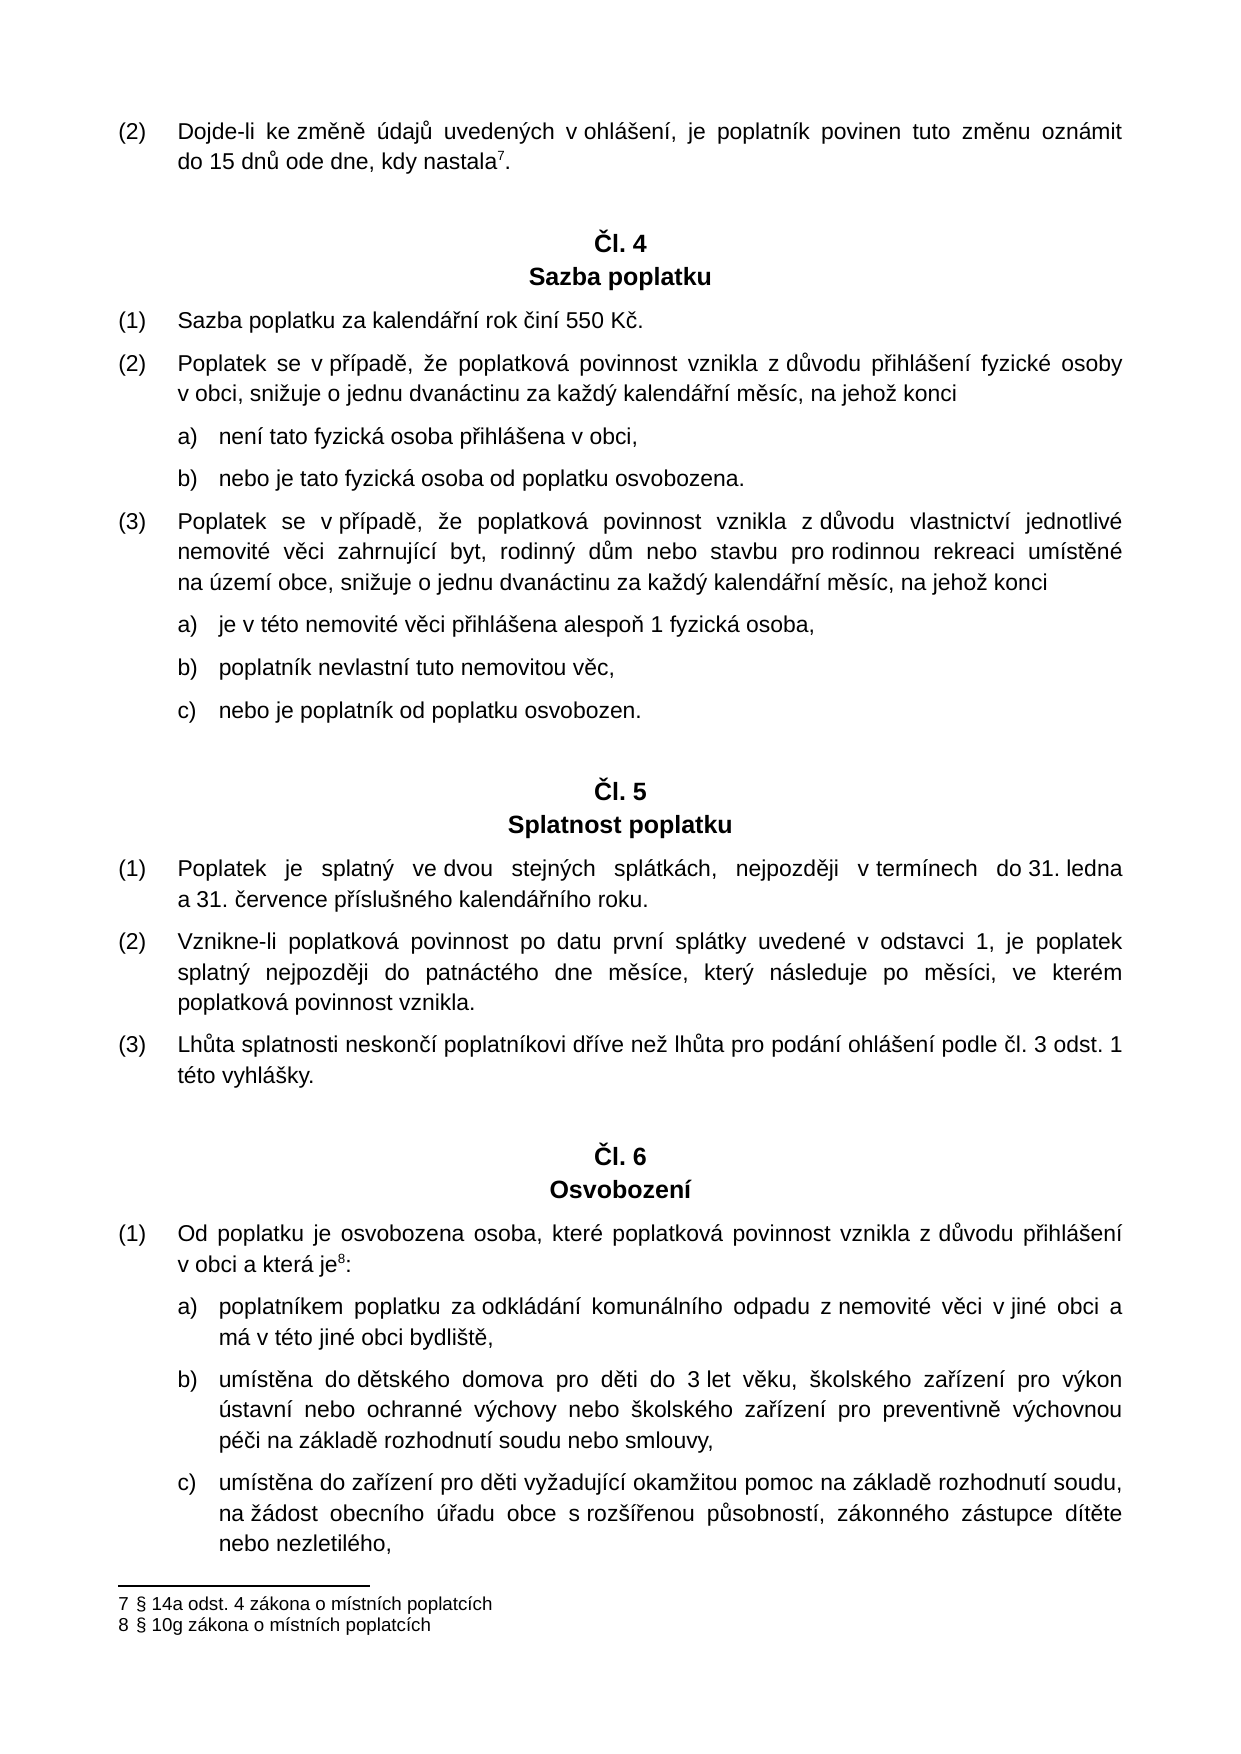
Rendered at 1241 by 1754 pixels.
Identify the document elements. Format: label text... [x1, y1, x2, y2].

list není tato fyzická osoba přihlášena v obci, [177, 423, 1122, 449]
subtitle Čl. 6 Osvobození [118, 1142, 1122, 1204]
list Sazba poplatku za kalendářní rok činí 550 Kč. [118, 307, 1122, 333]
subtitle Čl. 4 Sazba poplatku [118, 228, 1122, 290]
list § 10g zákona o místních poplatcích [118, 1614, 1122, 1635]
list Od poplatku je osvobozena osoba, které poplatková povinnost vznikla z důvodu přihlášení v obci a která je: [118, 1220, 1122, 1277]
list Lhůta splatnosti neskončí poplatníkovi dříve než lhůta pro podání ohlášení podle čl. 3 odst. 1 této vyhlášky. [118, 1031, 1122, 1088]
list umístěna do zařízení pro děti vyžadující okamžitou pomoc na základě rozhodnutí soudu, na žádost obecního úřadu obce s rozšířenou působností, zákonného zástupce dítěte nebo nezletilého, [177, 1469, 1122, 1556]
subtitle Čl. 5 Splatnost poplatku [118, 777, 1122, 839]
list Poplatek se v případě, že poplatková povinnost vznikla z důvodu vlastnictví jednotlivé nemovité věci zahrnující byt, rodinný dům nebo stavbu pro rodinnou rekreaci umístěné na území obce, snižuje o jednu dvanáctinu za každý kalendářní měsíc, na jehož konci [118, 508, 1122, 595]
list Vznikne-li poplatková povinnost po datu první splátky uvedené v odstavci 1, je poplatek splatný nejpozději do patnáctého dne měsíce, který následuje po měsíci, ve kterém poplatková povinnost vznikla. [118, 928, 1122, 1015]
list je v této nemovité věci přihlášena alespoň 1 fyzická osoba, [177, 611, 1122, 638]
list nebo je tato fyzická osoba od poplatku osvobozena. [177, 465, 1122, 492]
list Dojde-li ke změně údajů uvedených v ohlášení, je poplatník povinen tuto změnu oznámit do 15 dnů ode dne, kdy nastala. [118, 118, 1122, 175]
list § 14a odst. 4 zákona o místních poplatcích [118, 1592, 1122, 1614]
list Poplatek se v případě, že poplatková povinnost vznikla z důvodu přihlášení fyzické osoby v obci, snižuje o jednu dvanáctinu za každý kalendářní měsíc, na jehož konci [118, 350, 1122, 406]
list nebo je poplatník od poplatku osvobozen. [177, 697, 1122, 723]
list poplatníkem poplatku za odkládání komunálního odpadu z nemovité věci v jiné obci a má v této jiné obci bydliště, [177, 1293, 1122, 1350]
list umístěna do dětského domova pro děti do 3 let věku, školského zařízení pro výkon ústavní nebo ochranné výchovy nebo školského zařízení pro preventivně výchovnou péči na základě rozhodnutí soudu nebo smlouvy, [177, 1366, 1122, 1453]
list poplatník nevlastní tuto nemovitou věc, [177, 654, 1122, 680]
list Poplatek je splatný ve dvou stejných splátkách, nejpozději v termínech do 31. ledna a 31. července příslušného kalendářního roku. [118, 855, 1122, 912]
